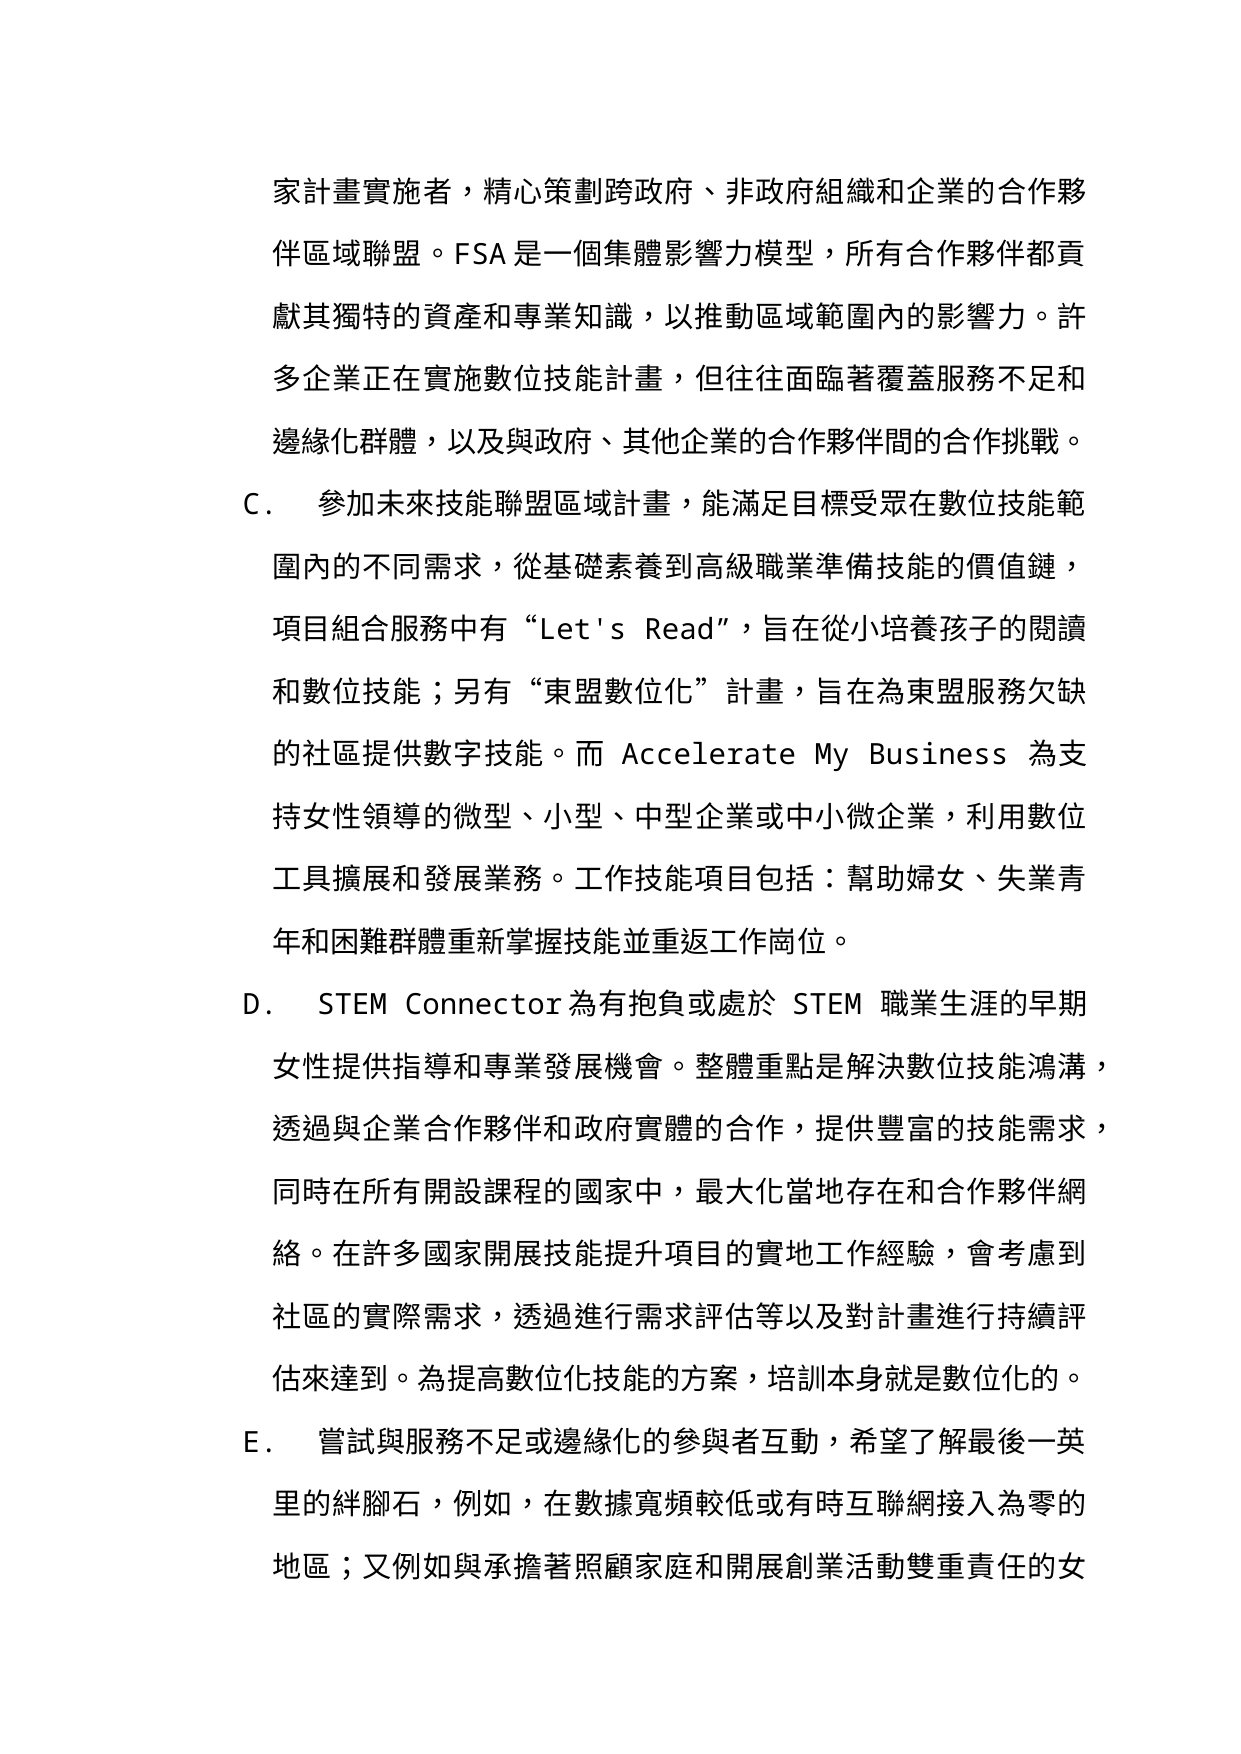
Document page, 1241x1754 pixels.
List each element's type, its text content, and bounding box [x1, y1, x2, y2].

list 家計畫實施者，精心策劃跨政府、非政府組織和企業的合作夥伴區域聯盟。FSA是一個集體影響力模型，所有合作夥伴都貢獻其獨特的資產和專業知識，以推動區域範圍內的影響力。許多企業正在實施數位技能計畫，但往往面臨著覆蓋服務不足和邊緣化群體，以及與政府、其他企業的合作夥伴間的合作挑戰。 [242, 148, 1087, 460]
list STEM Connector為有抱負或處於 STEM 職業生涯的早期女性提供指導和專業發展機會。整體重點是解決數位技能鴻溝，透過與企業合作夥伴和政府實體的合作，提供豐富的技能需求，同時在所有開設課程的國家中，最大化當地存在和合作夥伴網絡。在許多國家開展技能提升項目的實地工作經驗，會考慮到社區的實際需求，透過進行需求評估等以及對計畫進行持續評估來達到。為提高數位化技能的方案，培訓本身就是數位化的。 [242, 960, 1087, 1398]
list 參加未來技能聯盟區域計畫，能滿足目標受眾在數位技能範圍內的不同需求，從基礎素養到高級職業準備技能的價值鏈，項目組合服務中有“Let's Read”，旨在從小培養孩子的閱讀和數位技能；另有“東盟數位化”計畫，旨在為東盟服務欠缺的社區提供數字技能。而 Accelerate My Business 為支持女性領導的微型、小型、中型企業或中小微企業，利用數位工具擴展和發展業務。工作技能項目包括：幫助婦女、失業青年和困難群體重新掌握技能並重返工作崗位。 [242, 460, 1087, 960]
list 嘗試與服務不足或邊緣化的參與者互動，希望了解最後一英里的絆腳石，例如，在數據寬頻較低或有時互聯網接入為零的地區；又例如與承擔著照顧家庭和開展創業活動雙重責任的女 [242, 1398, 1087, 1585]
